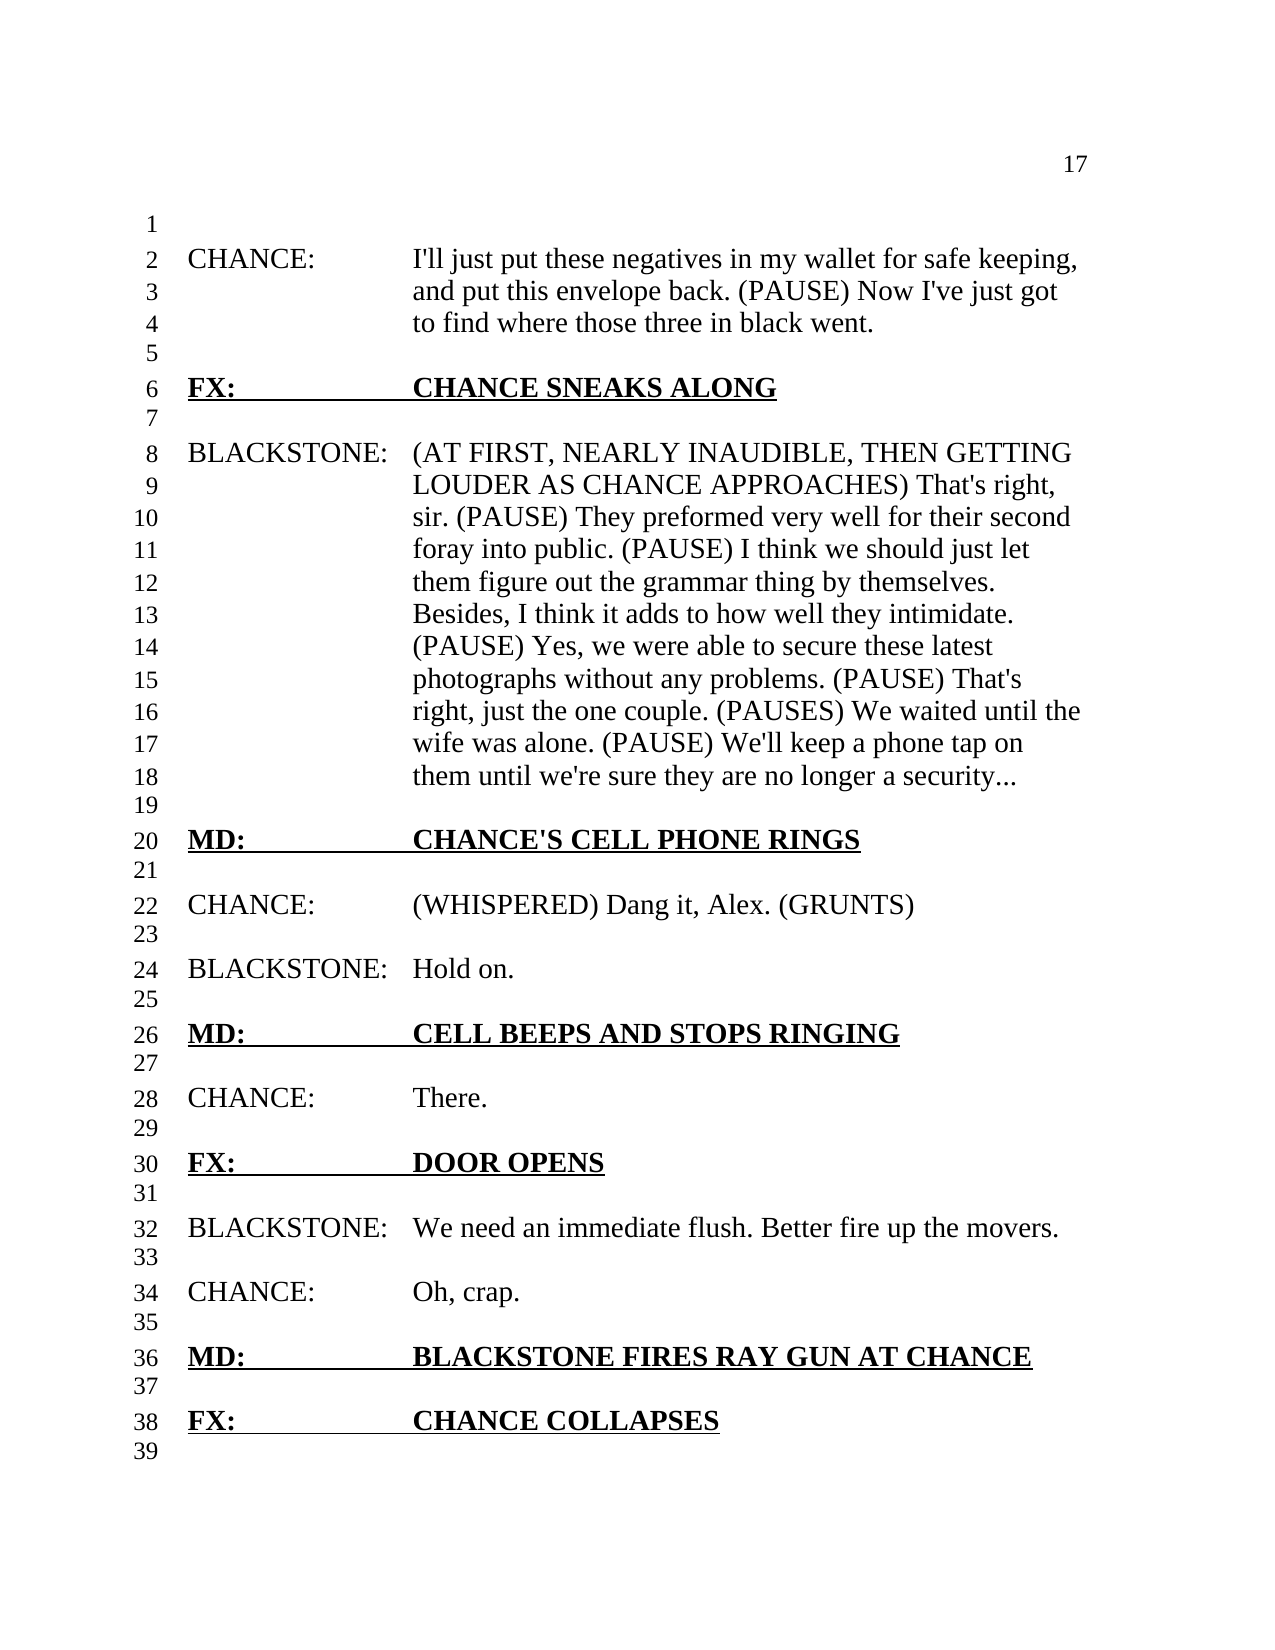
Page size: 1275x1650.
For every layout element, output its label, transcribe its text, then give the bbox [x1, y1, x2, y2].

text CHANCE: I'll just put these negatives in my wallet for safe keeping, and put this envelope back. (PAUSE) Now I've just got to find where those three in black went. [187, 242, 1087, 339]
text FX: CHANCE COLLAPSES [187, 1405, 1087, 1437]
text BLACKSTONE: (AT FIRST, NEARLY INAUDIBLE, THEN GETTING LOUDER AS CHANCE APPROACHES) That's right, sir. (PAUSE) They preformed very well for their second foray into public. (PAUSE) I think we should just let them figure out the grammar thing by themselves. Besides, I think it adds to how well they intimidate. (PAUSE) Yes, we were able to secure these latest photographs without any problems. (PAUSE) That's right, just the one couple. (PAUSES) We waited until the wife was alone. (PAUSE) We'll keep a phone tap on them until we're sure they are no longer a security... [187, 436, 1087, 791]
text CHANCE: (WHISPERED) Dang it, Alex. (GRUNTS) [187, 888, 1087, 920]
text BLACKSTONE: Hold on. [187, 953, 1087, 985]
text MD: BLACKSTONE FIRES RAY GUN AT CHANCE [187, 1340, 1087, 1372]
text FX: CHANCE SNEAKS ALONG [187, 371, 1087, 404]
text CHANCE: Oh, crap. [187, 1276, 1087, 1308]
text MD: CHANCE'S CELL PHONE RINGS [187, 823, 1087, 856]
text FX: DOOR OPENS [187, 1146, 1087, 1179]
text MD: CELL BEEPS AND STOPS RINGING [187, 1017, 1087, 1049]
text CHANCE: There. [187, 1082, 1087, 1114]
text BLACKSTONE: We need an immediate flush. Better fire up the movers. [187, 1211, 1087, 1243]
